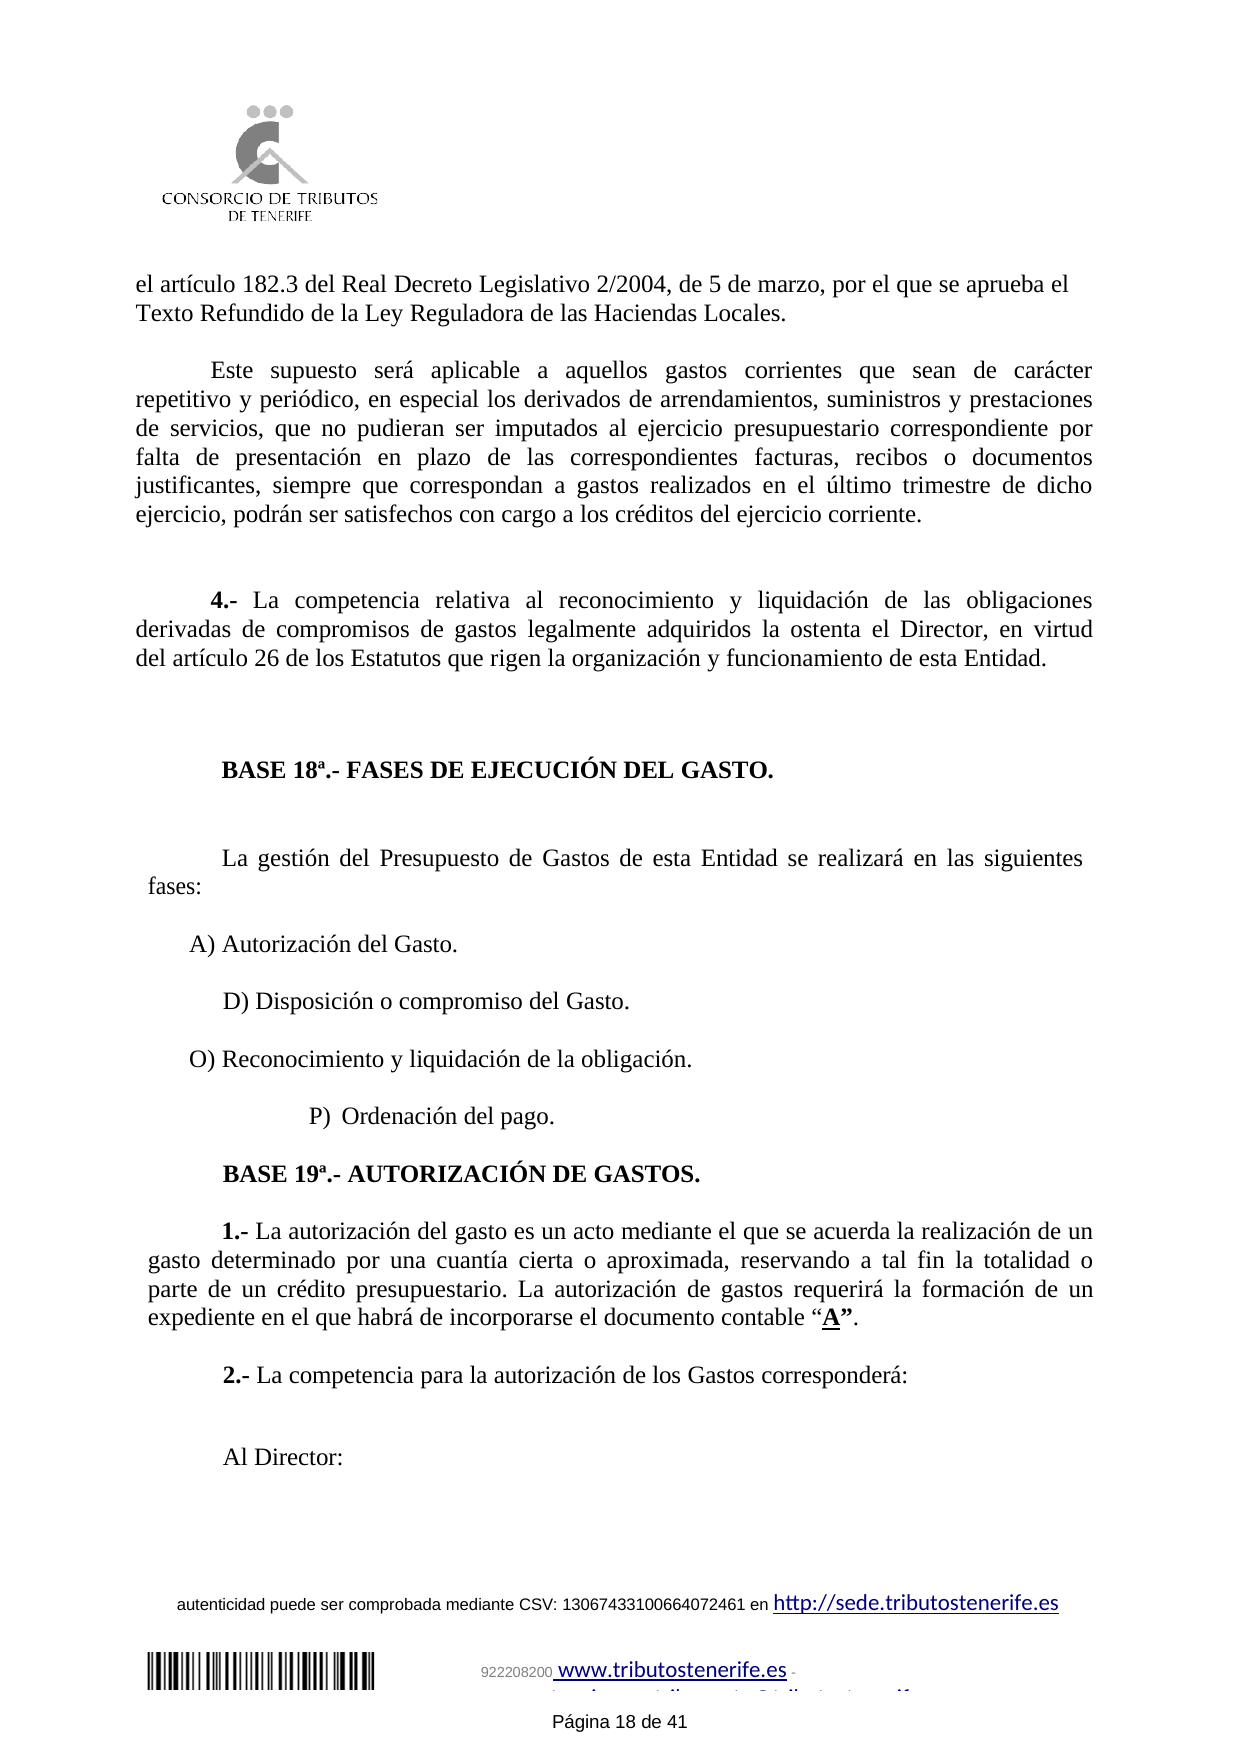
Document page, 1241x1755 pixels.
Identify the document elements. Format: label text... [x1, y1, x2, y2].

text D) Disposición o compromiso del Gasto. [223, 986, 1105, 1015]
text 2.- La competencia para la autorización de los Gastos corresponderá: Al Director: [223, 1360, 912, 1471]
subtitle BASE 19ª.- AUTORIZACIÓN DE GASTOS. [223, 1159, 1105, 1187]
text Este supuesto será aplicable a aquellos gastos corrientes que sean de carácter repetitivo y periódico, en especial los derivados de arrendamientos, suministros y prestaciones de servicios, que no pudieran ser imputados al ejercicio presupuestario correspondiente por falta de presentación en plazo de las correspondientes facturas, recibos o documentos justificantes, siempre que correspondan a gastos realizados en el último trimestre de dicho ejercicio, podrán ser satisfechos con cargo a los créditos del ejercicio corriente. [135, 355, 1093, 528]
text el artículo 182.3 del Real Decreto Legislativo 2/2004, de 5 de marzo, por el que se aprueba el Texto Refundido de la Ley Reguladora de las Haciendas Locales. [135, 269, 1091, 327]
text 4.- La competencia relativa al reconocimiento y liquidación de las obligaciones derivadas de compromisos de gastos legalmente adquiridos la ostenta el Director, en virtud del artículo 26 de los Estatutos que rigen la organización y funcionamiento de esta Entidad. [135, 585, 1093, 672]
list Ordenación del pago. [309, 1101, 1105, 1130]
text 1.- La autorización del gasto es un acto mediante el que se acuerda la realización de un gasto determinado por una cuantía cierta o aproximada, reservando a tal fin la totalidad o parte de un crédito presupuestario. La autorización de gastos requerirá la formación de un expediente en el que habrá de incorporarse el documento contable “A”. [148, 1216, 1093, 1331]
text La gestión del Presupuesto de Gastos de esta Entidad se realizará en las siguientes [222, 843, 1105, 871]
list Autorización del Gasto. [189, 929, 1105, 957]
subtitle BASE 18ª.- FASES DE EJECUCIÓN DEL GASTO. [221, 755, 1105, 784]
text fases: [148, 871, 205, 900]
list Reconocimiento y liquidación de la obligación. [189, 1044, 1105, 1072]
